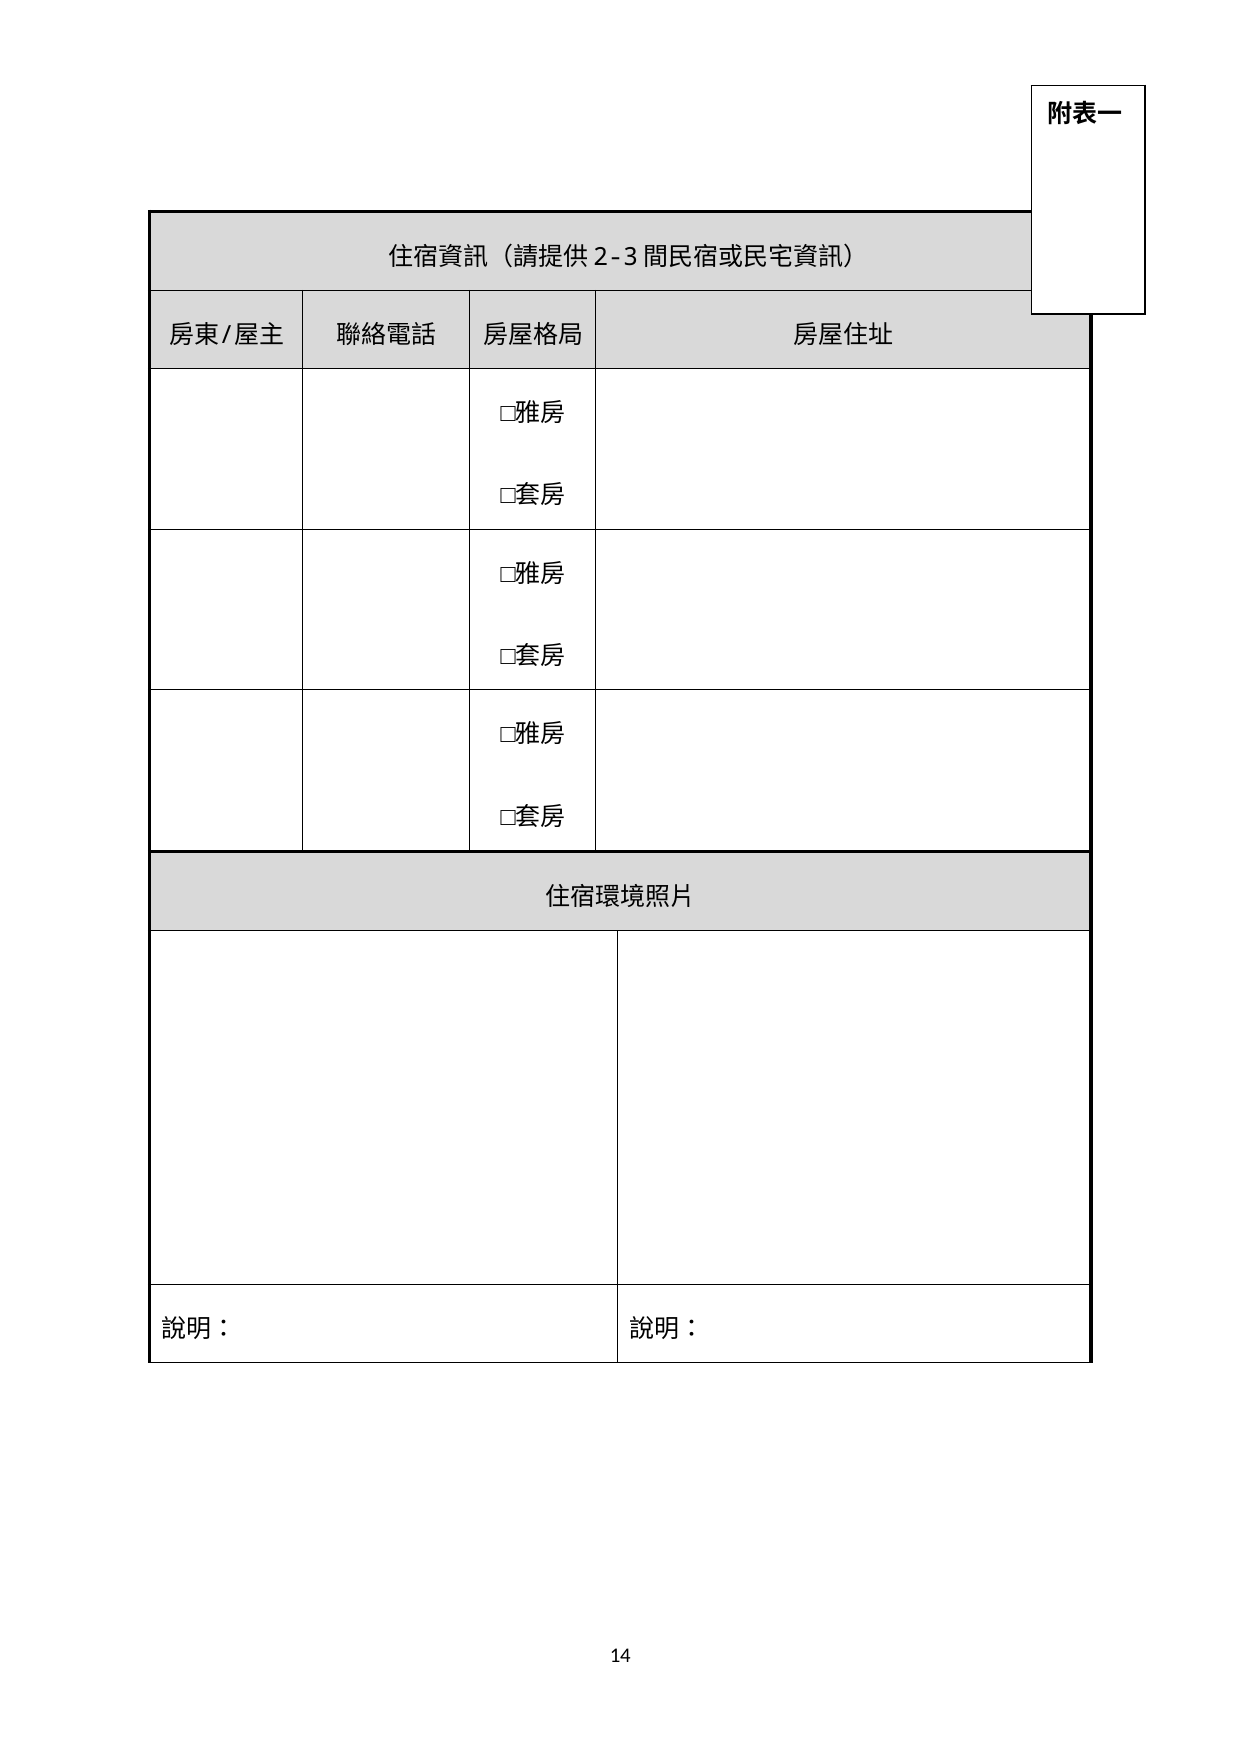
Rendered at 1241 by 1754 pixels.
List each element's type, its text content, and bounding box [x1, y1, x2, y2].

table_cell □雅房 □套房 [470, 690, 595, 850]
table_cell [151, 690, 302, 850]
table_cell 聯絡電話 [303, 291, 469, 368]
table_cell [303, 690, 469, 850]
table_cell [151, 369, 302, 528]
table_cell 房屋住址 [596, 291, 1089, 368]
table_cell □雅房 □套房 [470, 369, 595, 528]
table_cell 說明： [618, 1285, 1089, 1362]
table_cell [618, 931, 1089, 1284]
table_cell [303, 369, 469, 528]
table_header 住宿資訊（請提供2-3間民宿或民宅資訊） [151, 213, 1031, 290]
table_cell [151, 530, 302, 689]
table_cell 房東/屋主 [151, 291, 302, 368]
table_cell [151, 931, 617, 1284]
table_cell [596, 690, 1089, 850]
table_cell 住宿環境照片 [151, 853, 1089, 930]
table_cell [303, 530, 469, 689]
table_cell [596, 369, 1089, 528]
table_cell 說明： [151, 1285, 617, 1362]
text 附表一 [1047, 94, 1129, 130]
table_cell □雅房 □套房 [470, 530, 595, 689]
table_cell 房屋格局 [470, 291, 595, 368]
table_cell [596, 530, 1089, 689]
